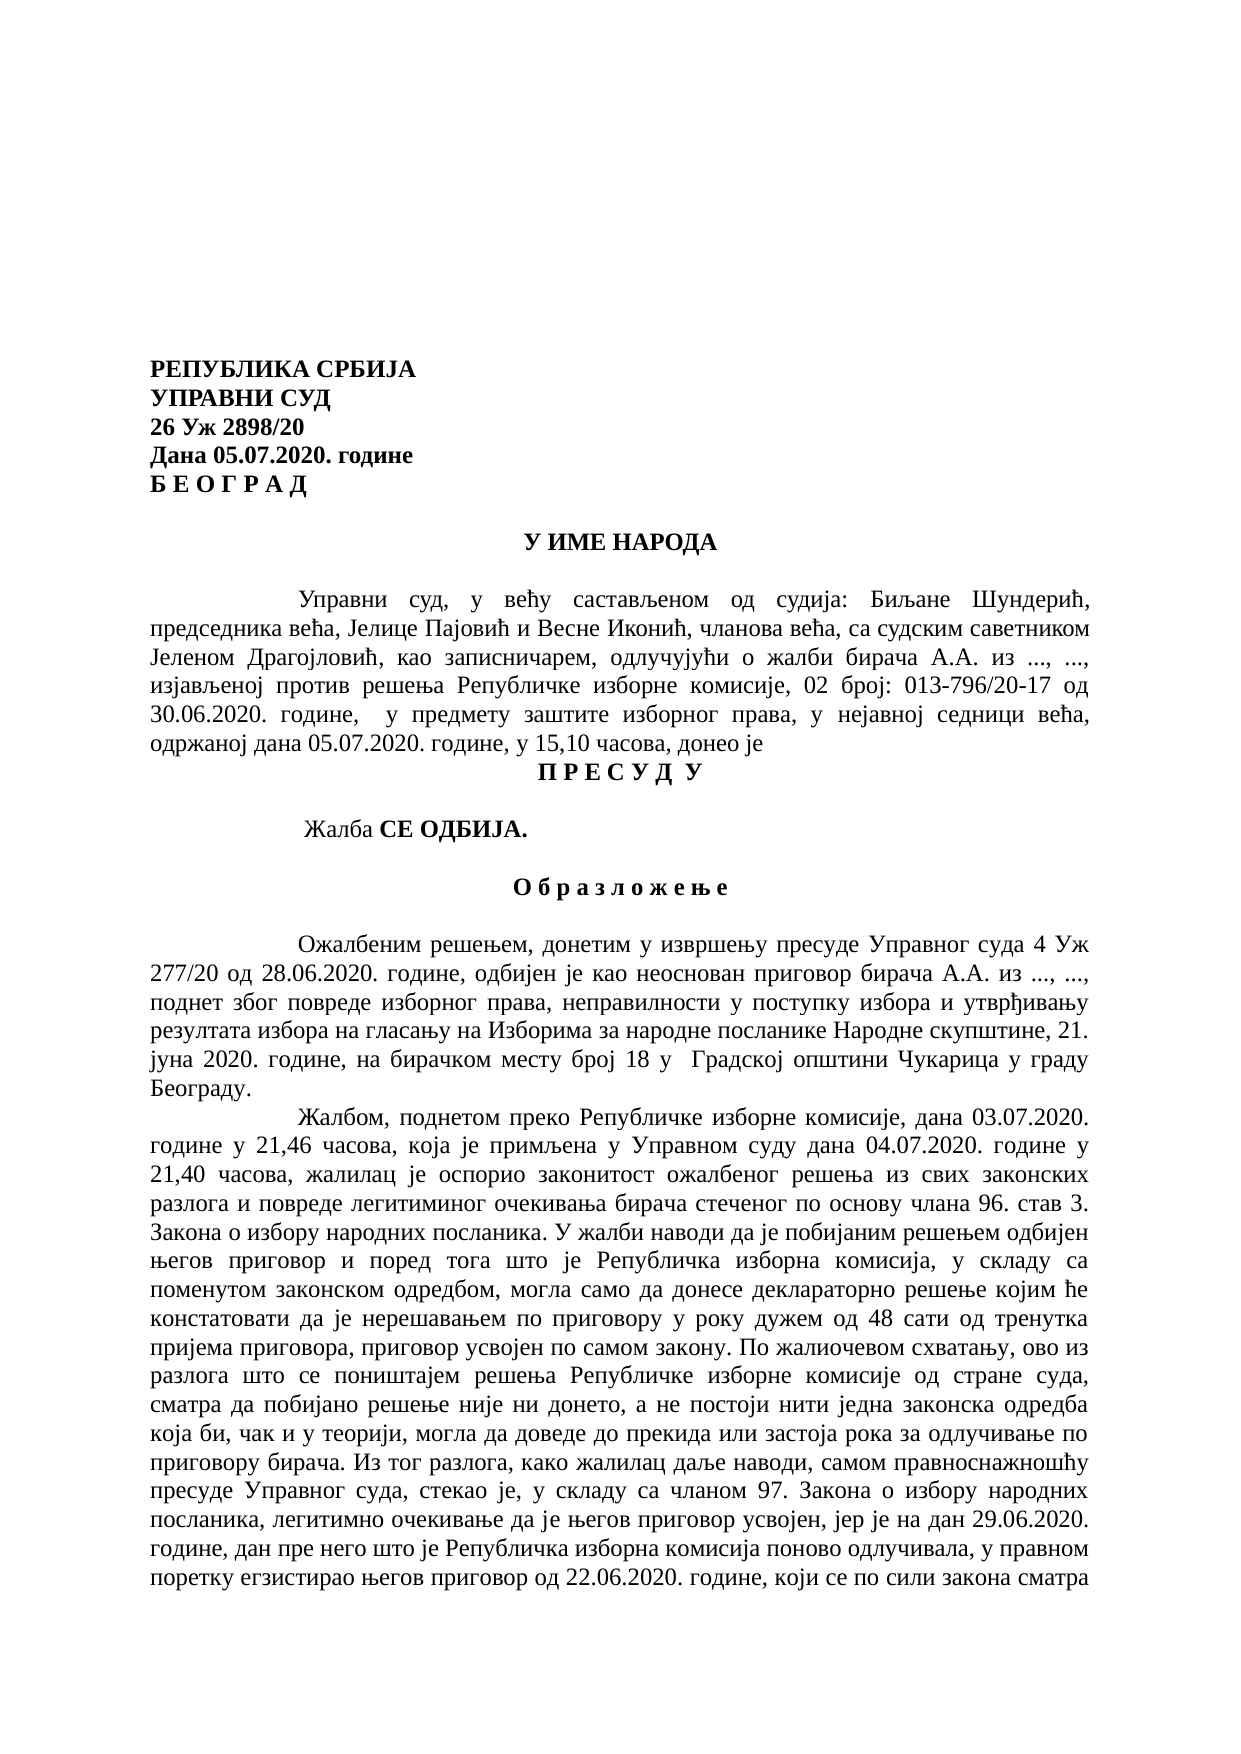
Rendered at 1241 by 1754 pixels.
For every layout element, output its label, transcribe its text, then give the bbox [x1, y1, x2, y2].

text Жалбом, поднетом преко Републичке изборне комисије, дана 03.07.2020. године у 21,46 часова, која је примљена у Управном суду дана 04.07.2020. године у 21,40 часова, жалилац је оспорио законитост ожалбеног решења из свих законских разлога и повреде легитиминог очекивања бирача стеченог по основу члана 96. став 3. Закона о избору народних посланика. У жалби наводи да је побијаним решењем одбијен његов приговор и поред тога што је Републичка изборна комисија, у складу са поменутом законском одредбом, могла само да донесе деклараторно решење којим ће констатовати да је нерешавањем по приговору у року дужем од 48 сати од тренутка пријема приговора, приговор усвојен по самом закону. По жалиочевом схватању, ово из разлога што се поништајем решења Републичке изборне комисије од стране суда, сматра да побијано решење није ни донето, а не постоји нити једна законска одредба која би, чак и у теорији, могла да доведе до прекида или застоја рока за одлучивање по приговору бирача. Из тог разлога, како жалилац даље наводи, самом правноснажношћу пресуде Управног суда, стекао је, у складу са чланом 97. Закона о избору народних посланика, легитимно очекивање да је његов приговор усвојен, јер је на дан 29.06.2020. године, дан пре него што је Републичка изборна комисија поново одлучивала, у правном поретку егзистирао његов приговор од 22.06.2020. године, који се по сили закона сматра [150, 1102, 1090, 1590]
text УПРАВНИ СУД [150, 383, 1090, 412]
text Б Е О Г Р А Д [150, 469, 1090, 498]
text О б р а з л о ж е њ е [150, 872, 1090, 900]
text 26 Уж 2898/20 [150, 412, 1090, 440]
text Дана 05.07.2020. године [150, 440, 1090, 469]
text РЕПУБЛИКА СРБИЈА [150, 148, 1090, 383]
text У ИМЕ НАРОДА [150, 527, 1090, 555]
text П Р Е С У Д У [150, 757, 1090, 785]
text Жалба СЕ ОДБИЈА. [150, 814, 1090, 843]
text Ожалбеним решењем, донетим у извршењу пресуде Управног суда 4 Уж 277/20 од 28.06.2020. године, одбијен је као неоснован приговор бирача A.A. из ..., ..., поднет због повреде изборног права, неправилности у поступку избора и утврђивању резултата избора на гласању на Изборима за народне посланике Народне скупштине, 21. јуна 2020. године, на бирачком месту број 18 у Градској општини Чукарица у граду Београду. [150, 929, 1090, 1102]
text Управни суд, у већу састављеном од судија: Биљане Шундерић, председника већа, Јелице Пајовић и Весне Иконић, чланова већа, са судским саветником Јеленом Драгојловић, као записничарем, одлучујући о жалби бирача A.A. из ..., ..., изјављеној против решења Републичке изборне комисије, 02 број: 013-796/20-17 од 30.06.2020. године, у предмету заштите изборног права, у нејавној седници већа, одржаној дана 05.07.2020. године, у 15,10 часова, донео је [150, 584, 1090, 757]
